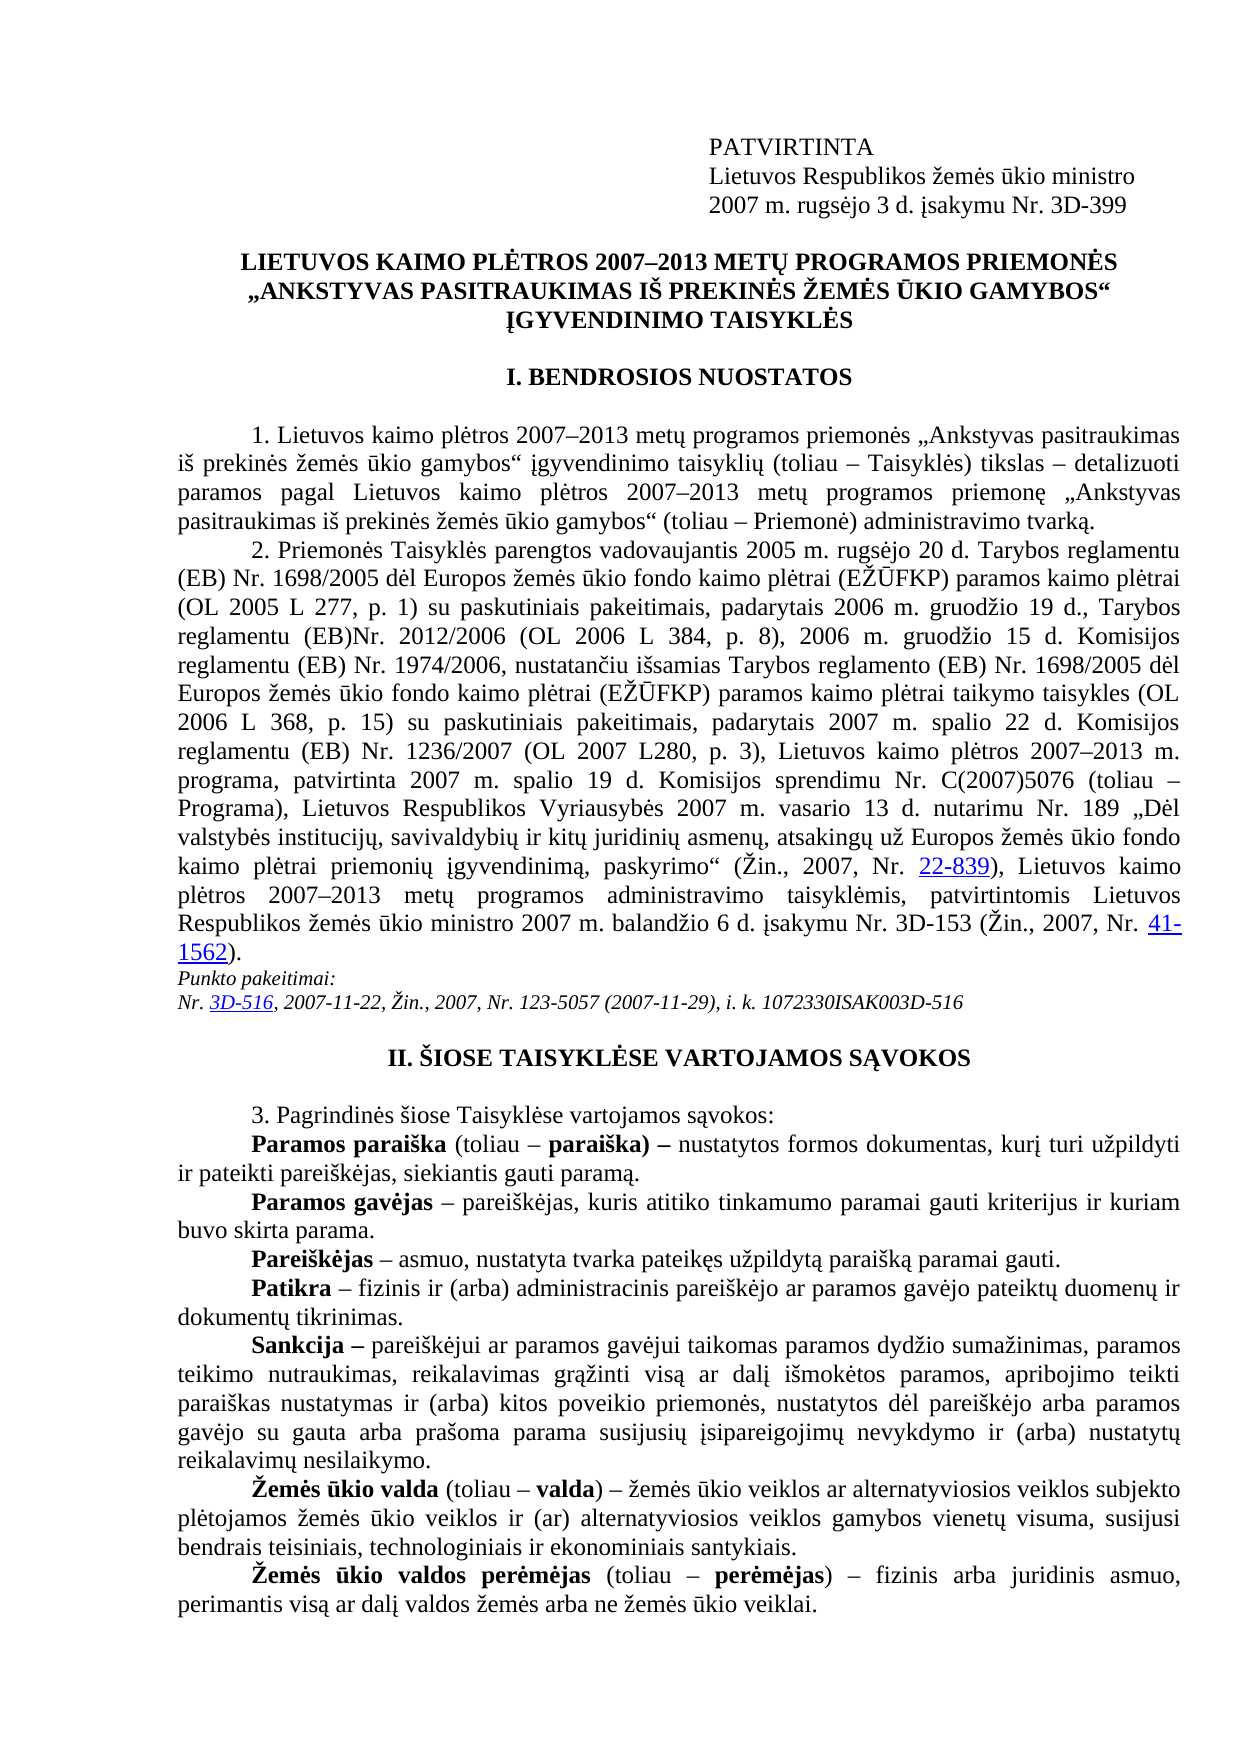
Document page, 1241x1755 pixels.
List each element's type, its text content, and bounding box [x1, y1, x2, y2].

text 2. Priemonės Taisyklės parengtos vadovaujantis 2005 m. rugsėjo 20 d. Tarybos reglamentu (EB) Nr. 1698/2005 dėl Europos žemės ūkio fondo kaimo plėtrai (EŽŪFKP) paramos kaimo plėtrai (OL 2005 L 277, p. 1) su paskutiniais pakeitimais, padarytais 2006 m. gruodžio 19 d., Tarybos reglamentu (EB)Nr. 2012/2006 (OL 2006 L 384, p. 8), 2006 m. gruodžio 15 d. Komisijos reglamentu (EB) Nr. 1974/2006, nustatančiu išsamias Tarybos reglamento (EB) Nr. 1698/2005 dėl Europos žemės ūkio fondo kaimo plėtrai (EŽŪFKP) paramos kaimo plėtrai taikymo taisykles (OL 2006 L 368, p. 15) su paskutiniais pakeitimais, padarytais 2007 m. spalio 22 d. Komisijos reglamentu (EB) Nr. 1236/2007 (OL 2007 L280, p. 3), Lietuvos kaimo plėtros 2007–2013 m. programa, patvirtinta 2007 m. spalio 19 d. Komisijos sprendimu Nr. C(2007)5076 (toliau – Programa), Lietuvos Respublikos Vyriausybės 2007 m. vasario 13 d. nutarimu Nr. 189 „Dėl valstybės institucijų, savivaldybių ir kitų juridinių asmenų, atsakingų už Europos žemės ūkio fondo kaimo plėtrai priemonių įgyvendinimą, paskyrimo“ (Žin., 2007, Nr. 22-839), Lietuvos kaimo plėtros 2007–2013 metų programos administravimo taisyklėmis, patvirtintomis Lietuvos Respublikos žemės ūkio ministro 2007 m. balandžio 6 d. įsakymu Nr. 3D-153 (Žin., 2007, Nr. 41-1562). [177, 535, 1181, 966]
text 2007 m. rugsėjo 3 d. įsakymu Nr. 3D-399 [177, 190, 1181, 218]
text Sankcija – pareiškėjui ar paramos gavėjui taikomas paramos dydžio sumažinimas, paramos teikimo nutraukimas, reikalavimas grąžinti visą ar dalį išmokėtos paramos, apribojimo teikti paraiškas nustatymas ir (arba) kitos poveikio priemonės, nustatytos dėl pareiškėjo arba paramos gavėjo su gauta arba prašoma parama susijusių įsipareigojimų nevykdymo ir (arba) nustatytų reikalavimų nesilaikymo. [177, 1330, 1181, 1474]
text Žemės ūkio valdos perėmėjas (toliau – perėmėjas) – fizinis arba juridinis asmuo, perimantis visą ar dalį valdos žemės arba ne žemės ūkio veiklai. [177, 1560, 1181, 1618]
text Žemės ūkio valda (toliau – valda) – žemės ūkio veiklos ar alternatyviosios veiklos subjekto plėtojamos žemės ūkio veiklos ir (ar) alternatyviosios veiklos gamybos vienetų visuma, susijusi bendrais teisiniais, technologiniais ir ekonominiais santykiais. [177, 1474, 1181, 1560]
text 1. Lietuvos kaimo plėtros 2007–2013 metų programos priemonės „Ankstyvas pasitraukimas iš prekinės žemės ūkio gamybos“ įgyvendinimo taisyklių (toliau – Taisyklės) tikslas – detalizuoti paramos pagal Lietuvos kaimo plėtros 2007–2013 metų programos priemonę „Ankstyvas pasitraukimas iš prekinės žemės ūkio gamybos“ (toliau – Priemonė) administravimo tvarką. [177, 420, 1181, 535]
text Patikra – fizinis ir (arba) administracinis pareiškėjo ar paramos gavėjo pateiktų duomenų ir dokumentų tikrinimas. [177, 1273, 1181, 1330]
text Lietuvos Respublikos žemės ūkio ministro [177, 161, 1181, 190]
text I. BENDROSIOS NUOSTATOS [177, 362, 1181, 391]
text II. ŠIOSE TAISYKLĖSE VARTOJAMOS SĄVOKOS [177, 1043, 1181, 1072]
text Punkto pakeitimai: [177, 966, 1181, 990]
text 3. Pagrindinės šiose Taisyklėse vartojamos sąvokos: [177, 1100, 1181, 1129]
text PATVIRTINTA [177, 132, 1181, 161]
text Paramos gavėjas – pareiškėjas, kuris atitiko tinkamumo paramai gauti kriterijus ir kuriam buvo skirta parama. [177, 1187, 1181, 1244]
text Nr. 3D-516, 2007-11-22, Žin., 2007, Nr. 123-5057 (2007-11-29), i. k. 1072330ISAK003D-516 [177, 990, 1181, 1014]
text Pareiškėjas – asmuo, nustatyta tvarka pateikęs užpildytą paraišką paramai gauti. [177, 1244, 1181, 1273]
text LIETUVOS KAIMO PLĖTROS 2007–2013 METŲ PROGRAMOS PRIEMONĖS „ANKSTYVAS PASITRAUKIMAS IŠ PREKINĖS ŽEMĖS ŪKIO GAMYBOS“ ĮGYVENDINIMO TAISYKLĖS [177, 247, 1181, 333]
text Paramos paraiška (toliau – paraiška) – nustatytos formos dokumentas, kurį turi užpildyti ir pateikti pareiškėjas, siekiantis gauti paramą. [177, 1129, 1181, 1187]
